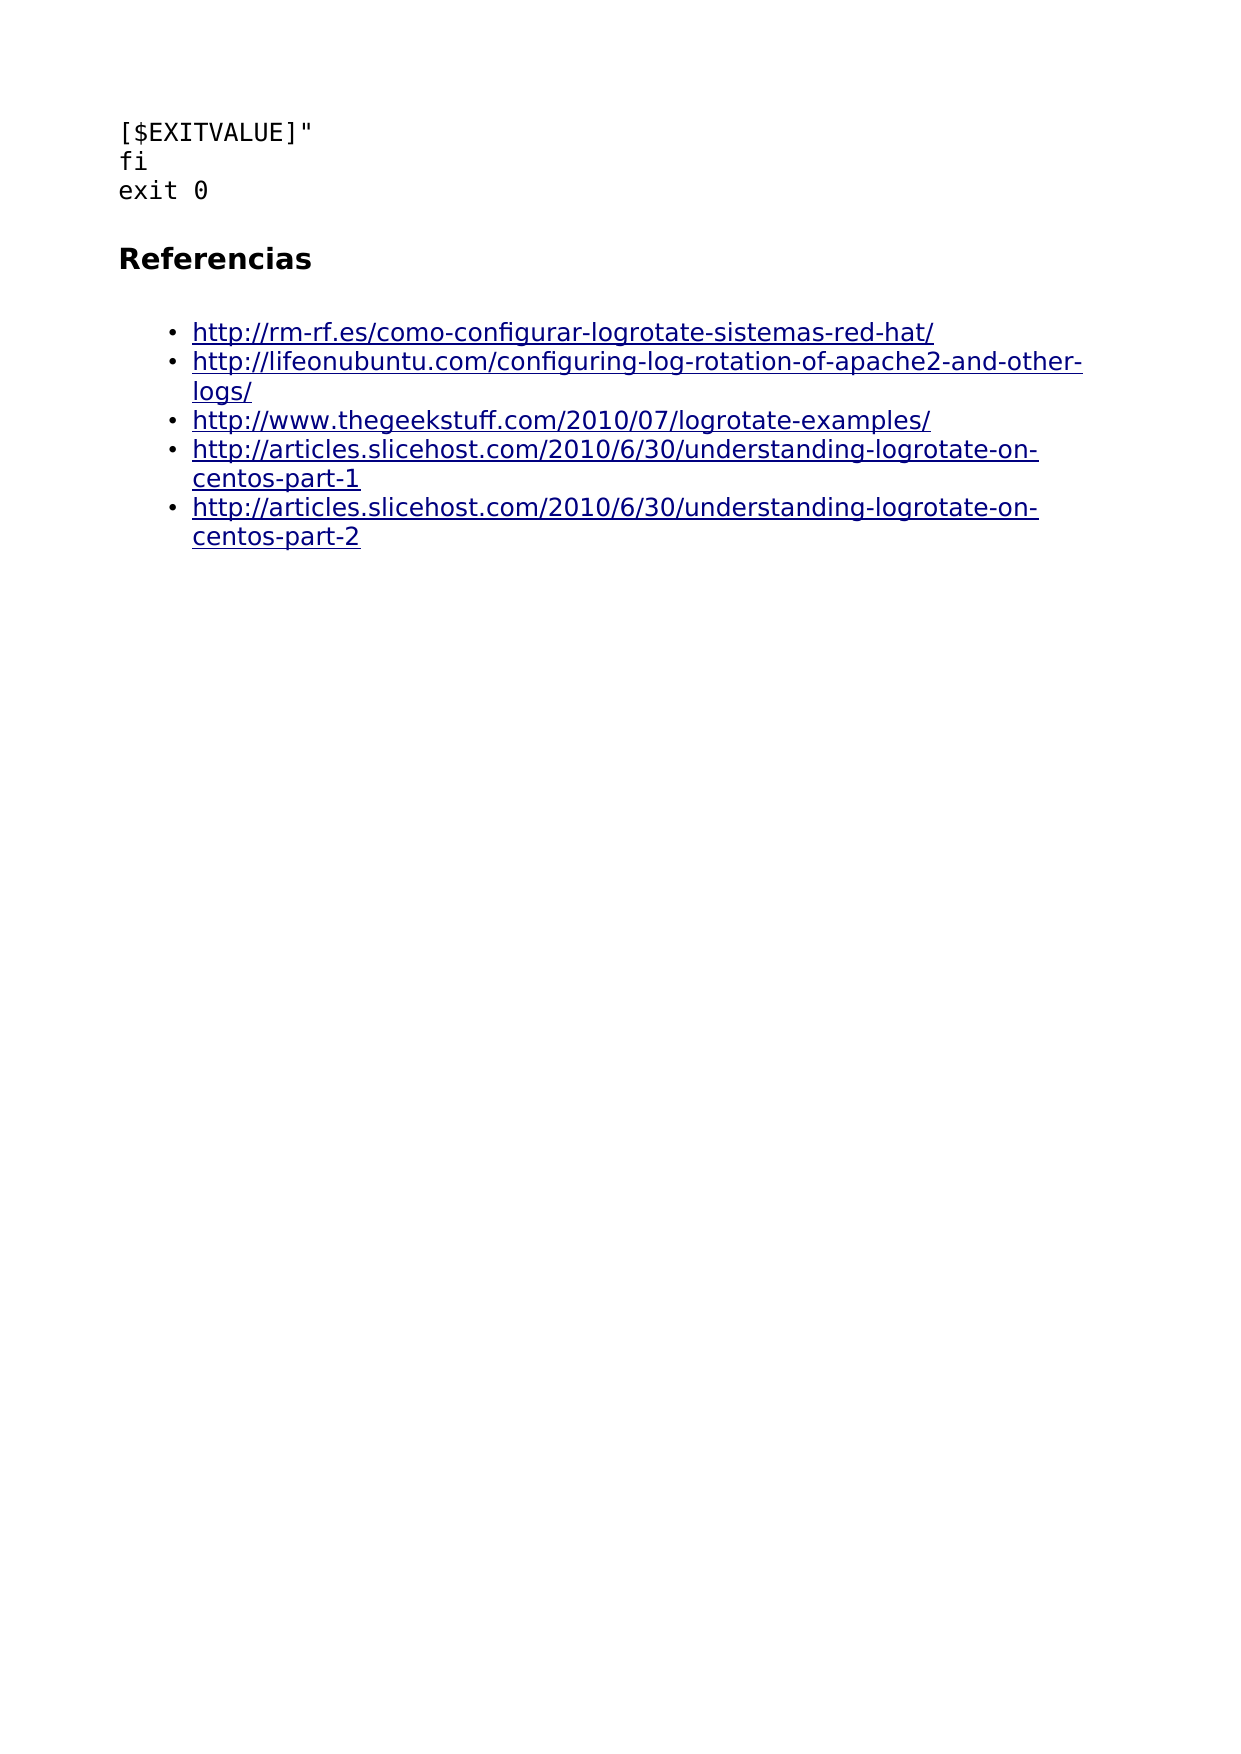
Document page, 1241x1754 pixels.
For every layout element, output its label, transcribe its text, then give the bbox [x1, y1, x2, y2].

subtitle Referencias [118, 242, 1122, 276]
list http://articles.slicehost.com/2010/6/30/understanding-logrotate-on-centos-part-1 [177, 435, 1122, 493]
text [$EXITVALUE]" fi exit 0 [118, 118, 1122, 206]
list http://rm-rf.es/como-configurar-logrotate-sistemas-red-hat/ [177, 318, 1122, 347]
list http://www.thegeekstuff.com/2010/07/logrotate-examples/ [177, 406, 1122, 435]
list http://articles.slicehost.com/2010/6/30/understanding-logrotate-on-centos-part-2 [177, 493, 1122, 552]
list http://lifeonubuntu.com/configuring-log-rotation-of-apache2-and-other-logs/ [177, 347, 1122, 406]
